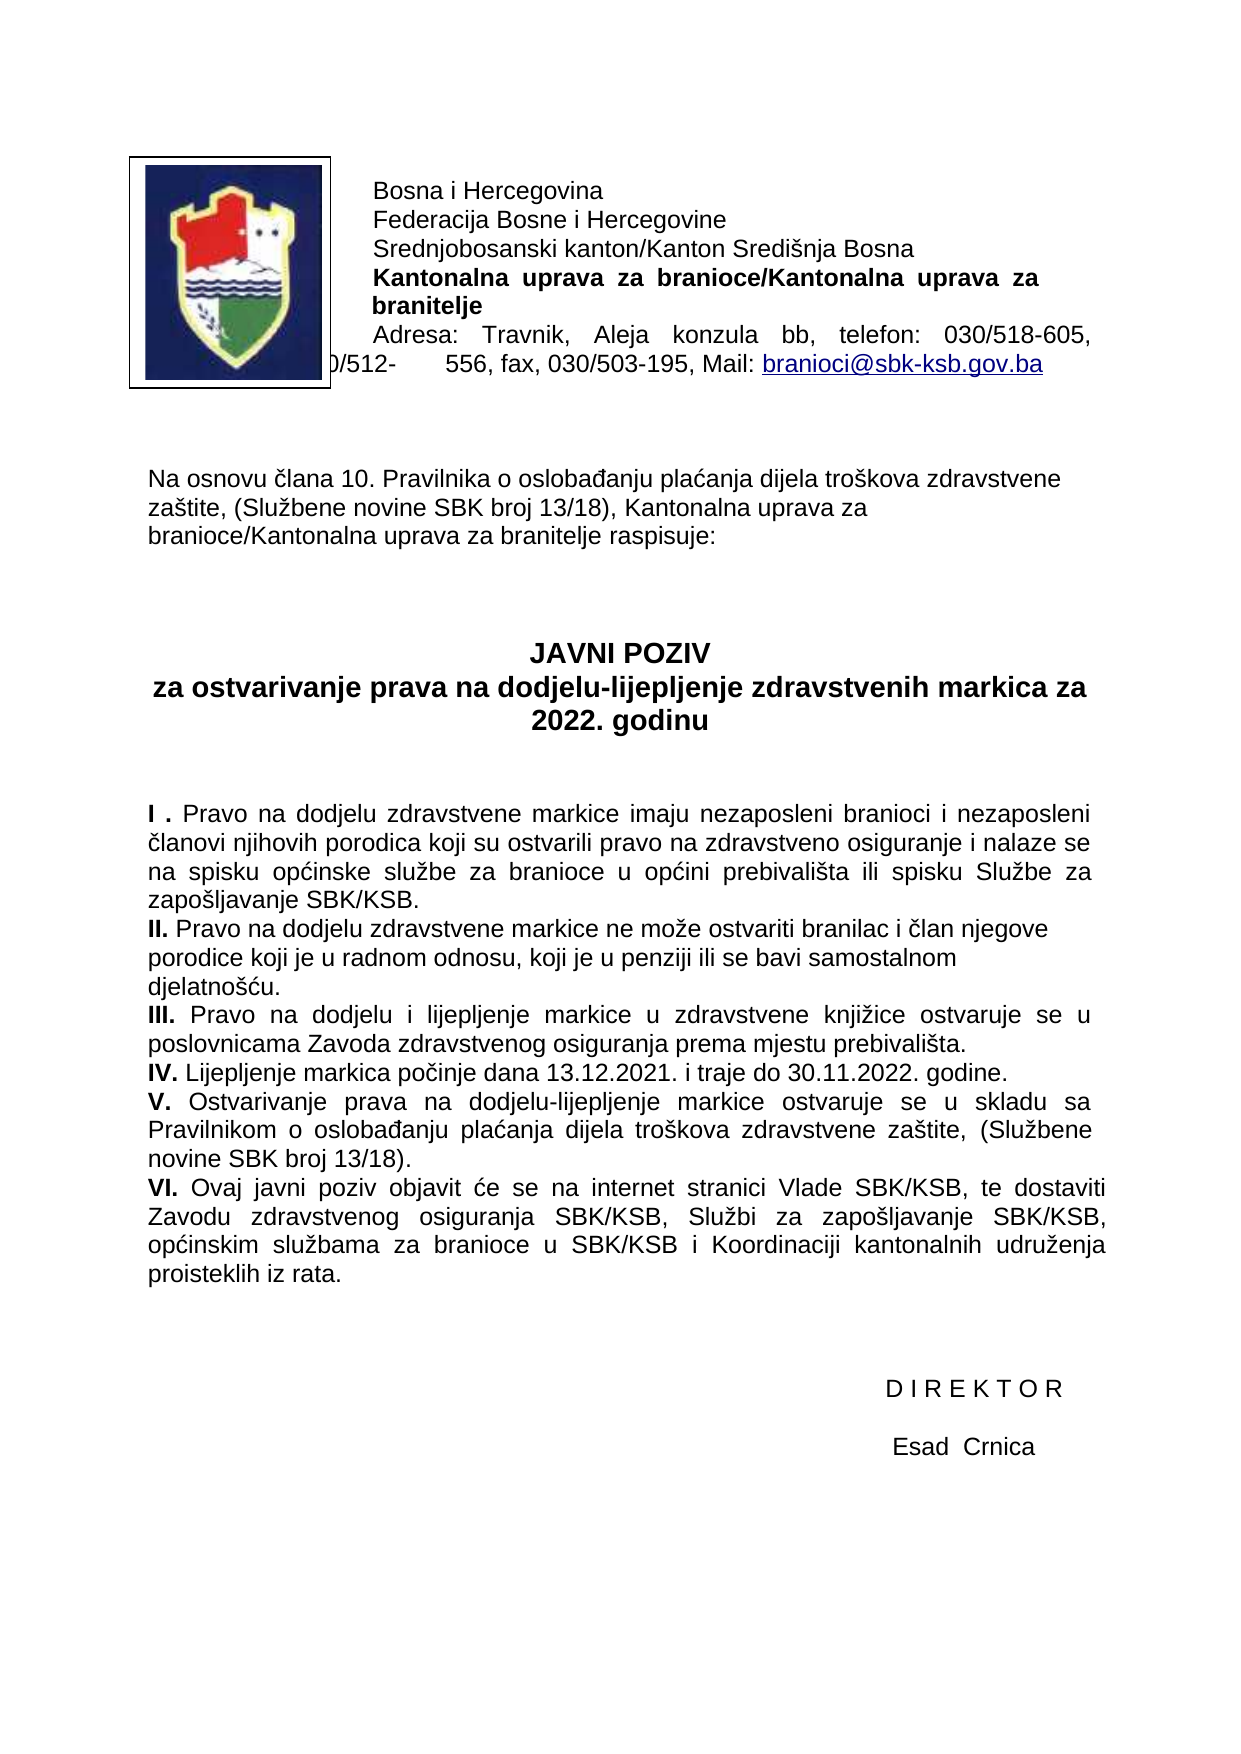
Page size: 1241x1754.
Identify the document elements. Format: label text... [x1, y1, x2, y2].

text za ostvarivanje prava na dodjelu-lijepljenje zdravstvenih markica za 2022. godinu [148, 670, 1093, 737]
text IV. Lijepljenje markica počinje dana 13.12.2021. i traje do 30.11.2022. godine. [148, 1058, 1093, 1087]
text I . Pravo na dodjelu zdravstvene markice imaju nezaposleni branioci i nezaposleni članovi njihovih porodica koji su ostvarili pravo na zdravstveno osiguranje i nalaze se na spisku općinske službe za branioce u općini prebivališta ili spisku Službe za zapošljavanje SBK/KSB. [148, 799, 1093, 914]
text Esad Crnica [148, 1403, 1093, 1461]
text III. Pravo na dodjelu i lijepljenje markice u zdravstvene knjižice ostvaruje se u poslovnicama Zavoda zdravstvenog osiguranja prema mjestu prebivališta. [148, 1001, 1093, 1058]
text V. Ostvarivanje prava na dodjelu-lijepljenje markice ostvaruje se u skladu sa Pravilnikom o oslobađanju plaćanja dijela troškova zdravstvene zaštite, (Službene novine SBK broj 13/18). [148, 1087, 1093, 1173]
subtitle Adresa: Travnik, Aleja konzula bb, telefon: 030/518-605, 030/512- 556, fax, 030/503-195, Mail: branioci@sbk-ksb.gov.ba [331, 320, 1093, 378]
text JAVNI POZIV [148, 636, 1093, 670]
subtitle Federacija Bosne i Hercegovine [331, 205, 1093, 234]
text VI. Ovaj javni poziv objavit će se na internet stranici Vlade SBK/KSB, te dostaviti Zavodu zdravstvenog osiguranja SBK/KSB, Službi za zapošljavanje SBK/KSB, općinskim službama za branioce u SBK/KSB i Koordinaciji kantonalnih udruženja proisteklih iz rata. [148, 1173, 1107, 1288]
text II. Pravo na dodjelu zdravstvene markice ne može ostvariti branilac i član njegove porodice koji je u radnom odnosu, koji je u penziji ili se bavi samostalnom djelatnošću. [148, 914, 1093, 1001]
subtitle Kantonalna uprava za branioce/Kantonalna uprava za branitelje [331, 263, 1093, 320]
subtitle Srednjobosanski kanton/Kanton Središnja Bosna [331, 234, 1093, 263]
text D I R E K T O R [148, 1374, 1093, 1403]
text Na osnovu člana 10. Pravilnika o oslobađanju plaćanja dijela troškova zdravstvene zaštite, (Službene novine SBK broj 13/18), Kantonalna uprava za branioce/Kantonalna uprava za branitelje raspisuje: [148, 464, 1093, 550]
subtitle Bosna i Hercegovina [331, 176, 1093, 205]
